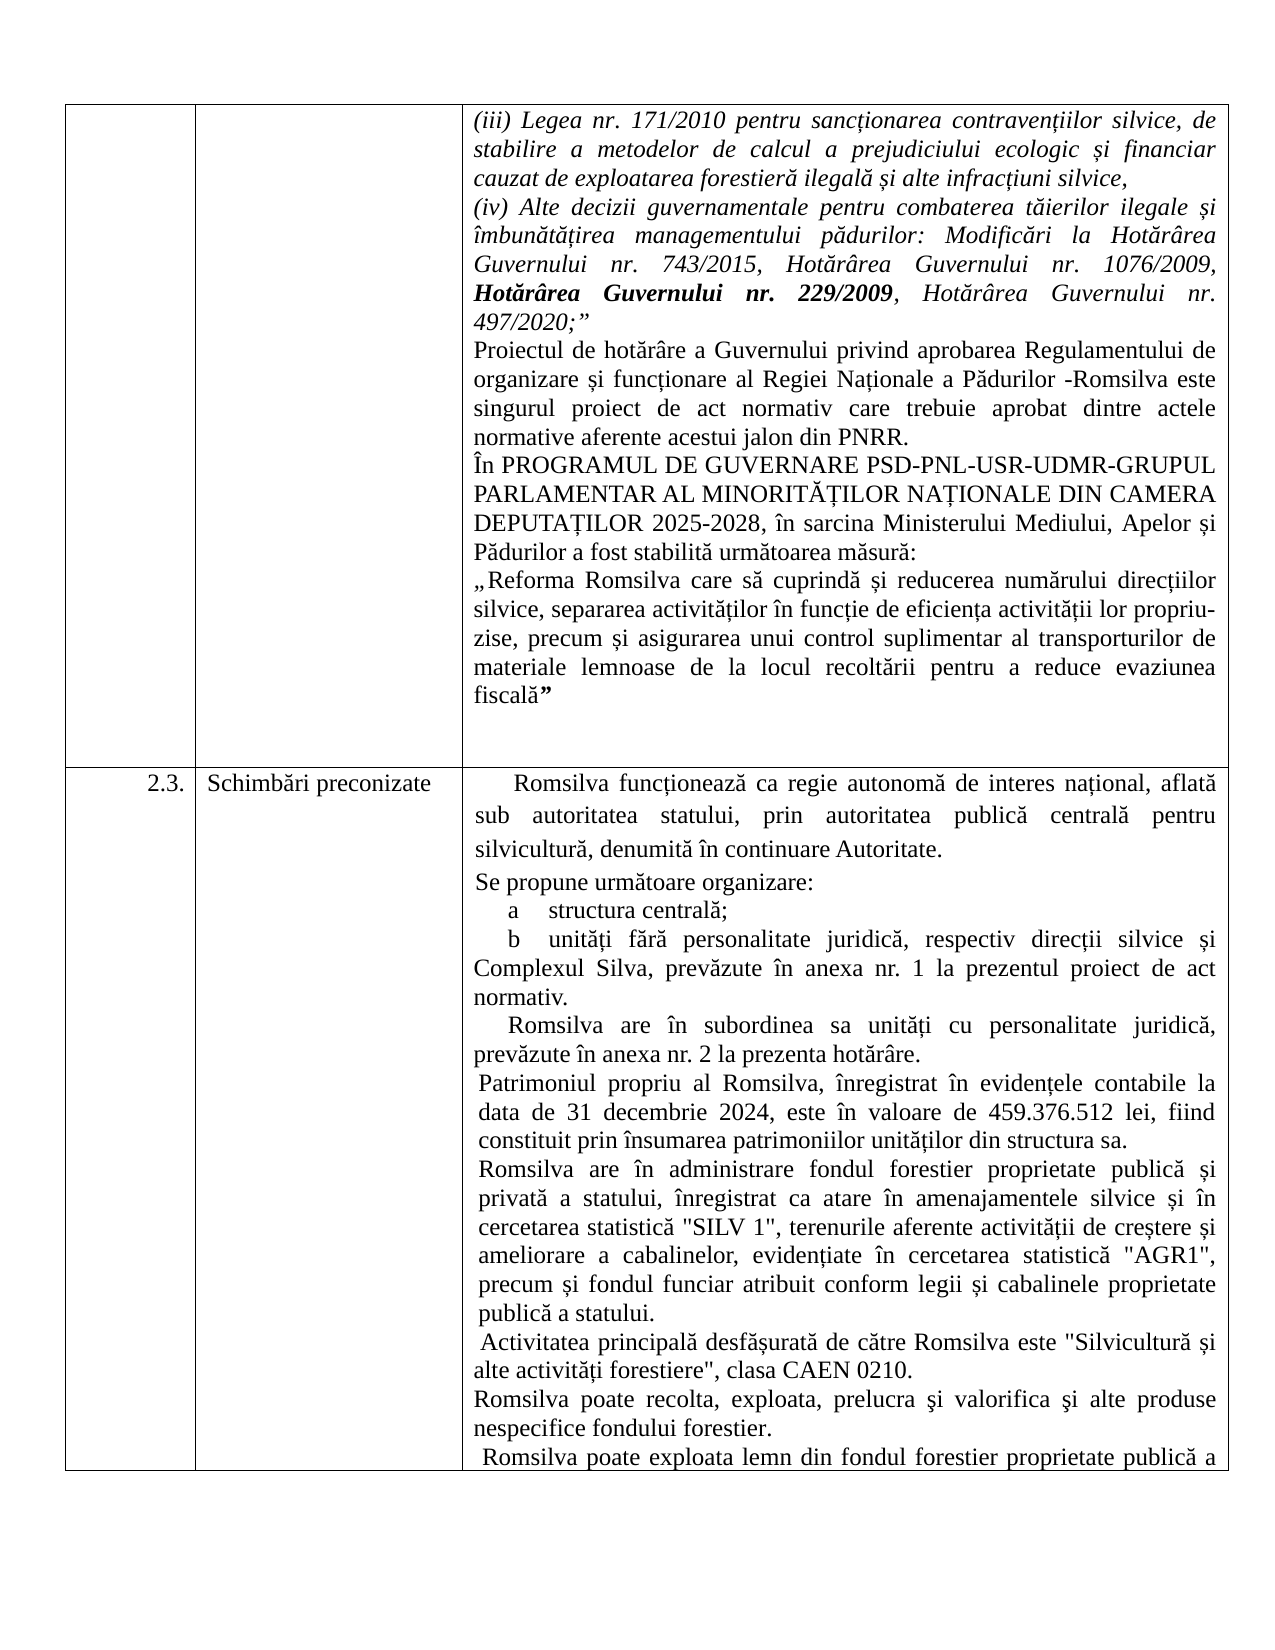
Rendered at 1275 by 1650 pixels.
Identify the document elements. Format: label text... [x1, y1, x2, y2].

table_cell Romsilva funcționează ca regie autonomă de interes național, aflată sub autoritatea statului, prin autoritatea publică centrală pentru silvicultură, denumită în continuare Autoritate. Se propune următoare organizare: structura centrală; unități fără personalitate juridică, respectiv direcții silvice și Complexul Silva, prevăzute în anexa nr. 1 la prezentul proiect de act normativ. Romsilva are în subordinea sa unități cu personalitate juridică, prevăzute în anexa nr. 2 la prezenta hotărâre. Patrimoniul propriu al Romsilva, înregistrat în evidențele contabile la data de 31 decembrie 2024, este în valoare de 459.376.512 lei, fiind constituit prin însumarea patrimoniilor unităților din structura sa. Romsilva are în administrare fondul forestier proprietate publică și privată a statului, înregistrat ca atare în amenajamentele silvice și în cercetarea statistică "SILV 1", terenurile aferente activității de creștere și ameliorare a cabalinelor, evidențiate în cercetarea statistică "AGR1", precum și fondul funciar atribuit conform legii și cabalinele proprietate publică a statului. Activitatea principală desfășurată de către Romsilva este "Silvicultură și alte activități forestiere", clasa CAEN 0210. Romsilva poate recolta, exploata, prelucra şi valorifica şi alte produse nespecifice fondului forestier. Romsilva poate exploata lemn din fondul forestier proprietate publică a [463, 768, 1228, 1470]
table_cell [196, 105, 462, 767]
table_cell 2.3. [66, 768, 195, 1470]
table_cell (iii) Legea nr. 171/2010 pentru sancționarea contravențiilor silvice, de stabilire a metodelor de calcul a prejudiciului ecologic și financiar cauzat de exploatarea forestieră ilegală și alte infracțiuni silvice, (iv) Alte decizii guvernamentale pentru combaterea tăierilor ilegale și îmbunătățirea managementului pădurilor: Modificări la Hotărârea Guvernului nr. 743/2015, Hotărârea Guvernului nr. 1076/2009, Hotărârea Guvernului nr. 229/2009, Hotărârea Guvernului nr. 497/2020;” Proiectul de hotărâre a Guvernului privind aprobarea Regulamentului de organizare și funcționare al Regiei Naționale a Pădurilor -Romsilva este singurul proiect de act normativ care trebuie aprobat dintre actele normative aferente acestui jalon din PNRR. În PROGRAMUL DE GUVERNARE PSD-PNL-USR-UDMR-GRUPUL PARLAMENTAR AL MINORITĂȚILOR NAȚIONALE DIN CAMERA DEPUTAȚILOR 2025-2028, în sarcina Ministerului Mediului, Apelor și Pădurilor a fost stabilită următoarea măsură: „Reforma Romsilva care să cuprindă și reducerea numărului direcțiilor silvice, separarea activităților în funcție de eficiența activității lor propriu-zise, precum și asigurarea unui control suplimentar al transporturilor de materiale lemnoase de la locul recoltării pentru a reduce evaziunea fiscală” [463, 105, 1228, 767]
table_cell Schimbări preconizate [196, 768, 462, 1470]
table_cell [66, 105, 195, 767]
